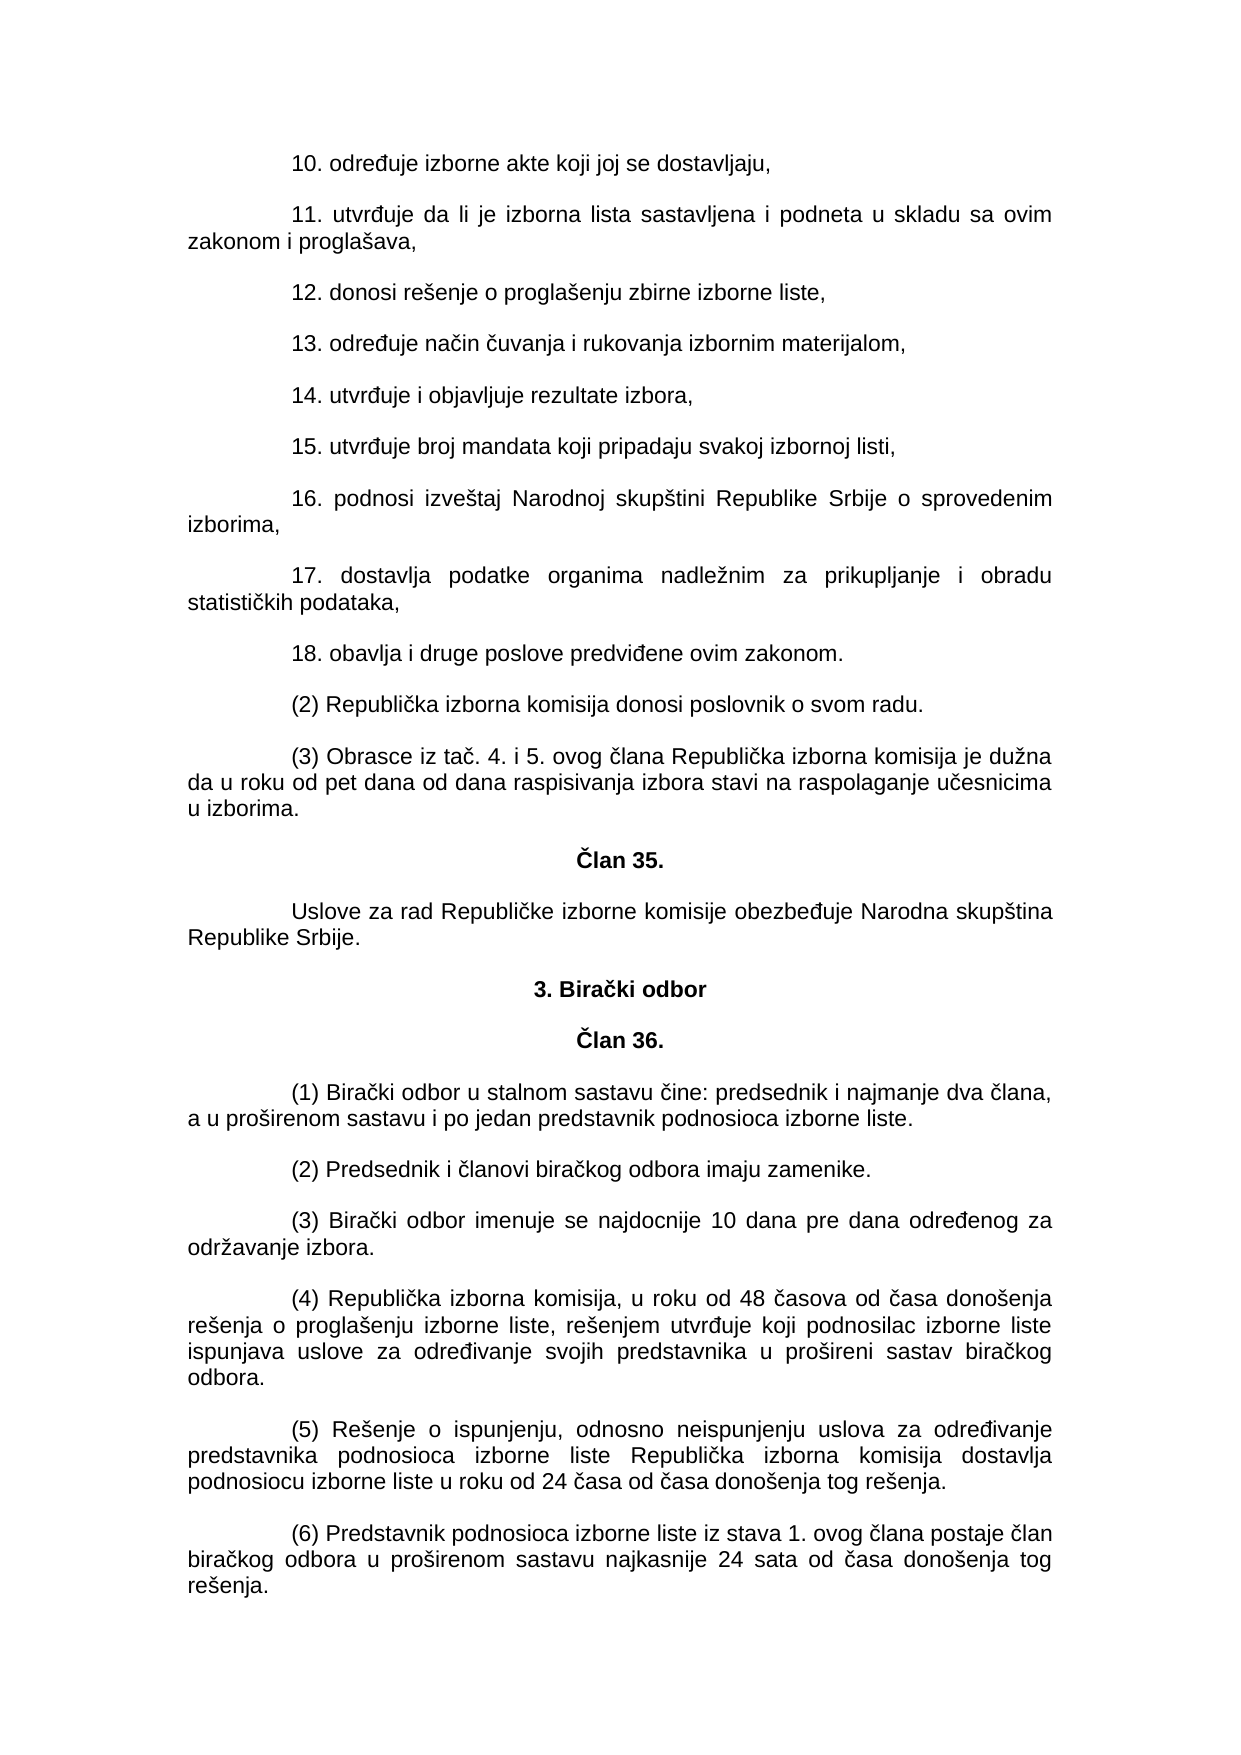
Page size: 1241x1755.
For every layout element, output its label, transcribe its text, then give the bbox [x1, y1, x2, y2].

text 17. dostavlja podatke organima nadležnim za prikupljanje i obradu statističkih podataka, [187, 562, 1053, 615]
text (5) Rešenje o ispunjenju, odnosno neispunjenju uslova za određivanje predstavnika podnosioca izborne liste Republička izborna komisija dostavlja podnosiocu izborne liste u roku od 24 časa od časa donošenja tog rešenja. [187, 1416, 1053, 1495]
text Član 36. [187, 1027, 1053, 1053]
text 12. donosi rešenje o proglašenju zbirne izborne liste, [187, 279, 1053, 305]
text (4) Republička izborna komisija, u roku od 48 časova od časa donošenja rešenja o proglašenju izborne liste, rešenjem utvrđuje koji podnosilac izborne liste ispunjava uslove za određivanje svojih predstavnika u prošireni sastav biračkog odbora. [187, 1285, 1053, 1391]
text 14. utvrđuje i objavljuje rezultate izbora, [187, 382, 1053, 408]
text 10. određuje izborne akte koji joj se dostavljaju, [187, 150, 1053, 176]
text (2) Republička izborna komisija donosi poslovnik o svom radu. [187, 691, 1053, 718]
text (3) Obrasce iz tač. 4. i 5. ovog člana Republička izborna komisija je dužna da u roku od pet dana od dana raspisivanja izbora stavi na raspolaganje učesnicima u izborima. [187, 743, 1053, 822]
text (2) Predsednik i članovi biračkog odbora imaju zamenike. [187, 1156, 1053, 1182]
text 15. utvrđuje broj mandata koji pripadaju svakoj izbornoj listi, [187, 433, 1053, 459]
text 16. podnosi izveštaj Narodnoj skupštini Republike Srbije o sprovedenim izborima, [187, 484, 1053, 537]
text Uslove za rad Republičke izborne komisije obezbeđuje Narodna skupština Republike Srbije. [187, 898, 1053, 951]
text 18. obavlja i druge poslove predviđene ovim zakonom. [187, 640, 1053, 666]
text (3) Birački odbor imenuje se najdocnije 10 dana pre dana određenog za održavanje izbora. [187, 1207, 1053, 1260]
text (1) Birački odbor u stalnom sastavu čine: predsednik i najmanje dva člana, a u proširenom sastavu i po jedan predstavnik podnosioca izborne liste. [187, 1078, 1053, 1131]
text 13. određuje način čuvanja i rukovanja izbornim materijalom, [187, 330, 1053, 357]
text Član 35. [187, 847, 1053, 873]
text (6) Predstavnik podnosioca izborne liste iz stava 1. ovog člana postaje član biračkog odbora u proširenom sastavu najkasnije 24 sata od časa donošenja tog rešenja. [187, 1520, 1053, 1599]
text 11. utvrđuje da li je izborna lista sastavljena i podneta u skladu sa ovim zakonom i proglašava, [187, 201, 1053, 254]
text 3. Birački odbor [187, 976, 1053, 1002]
